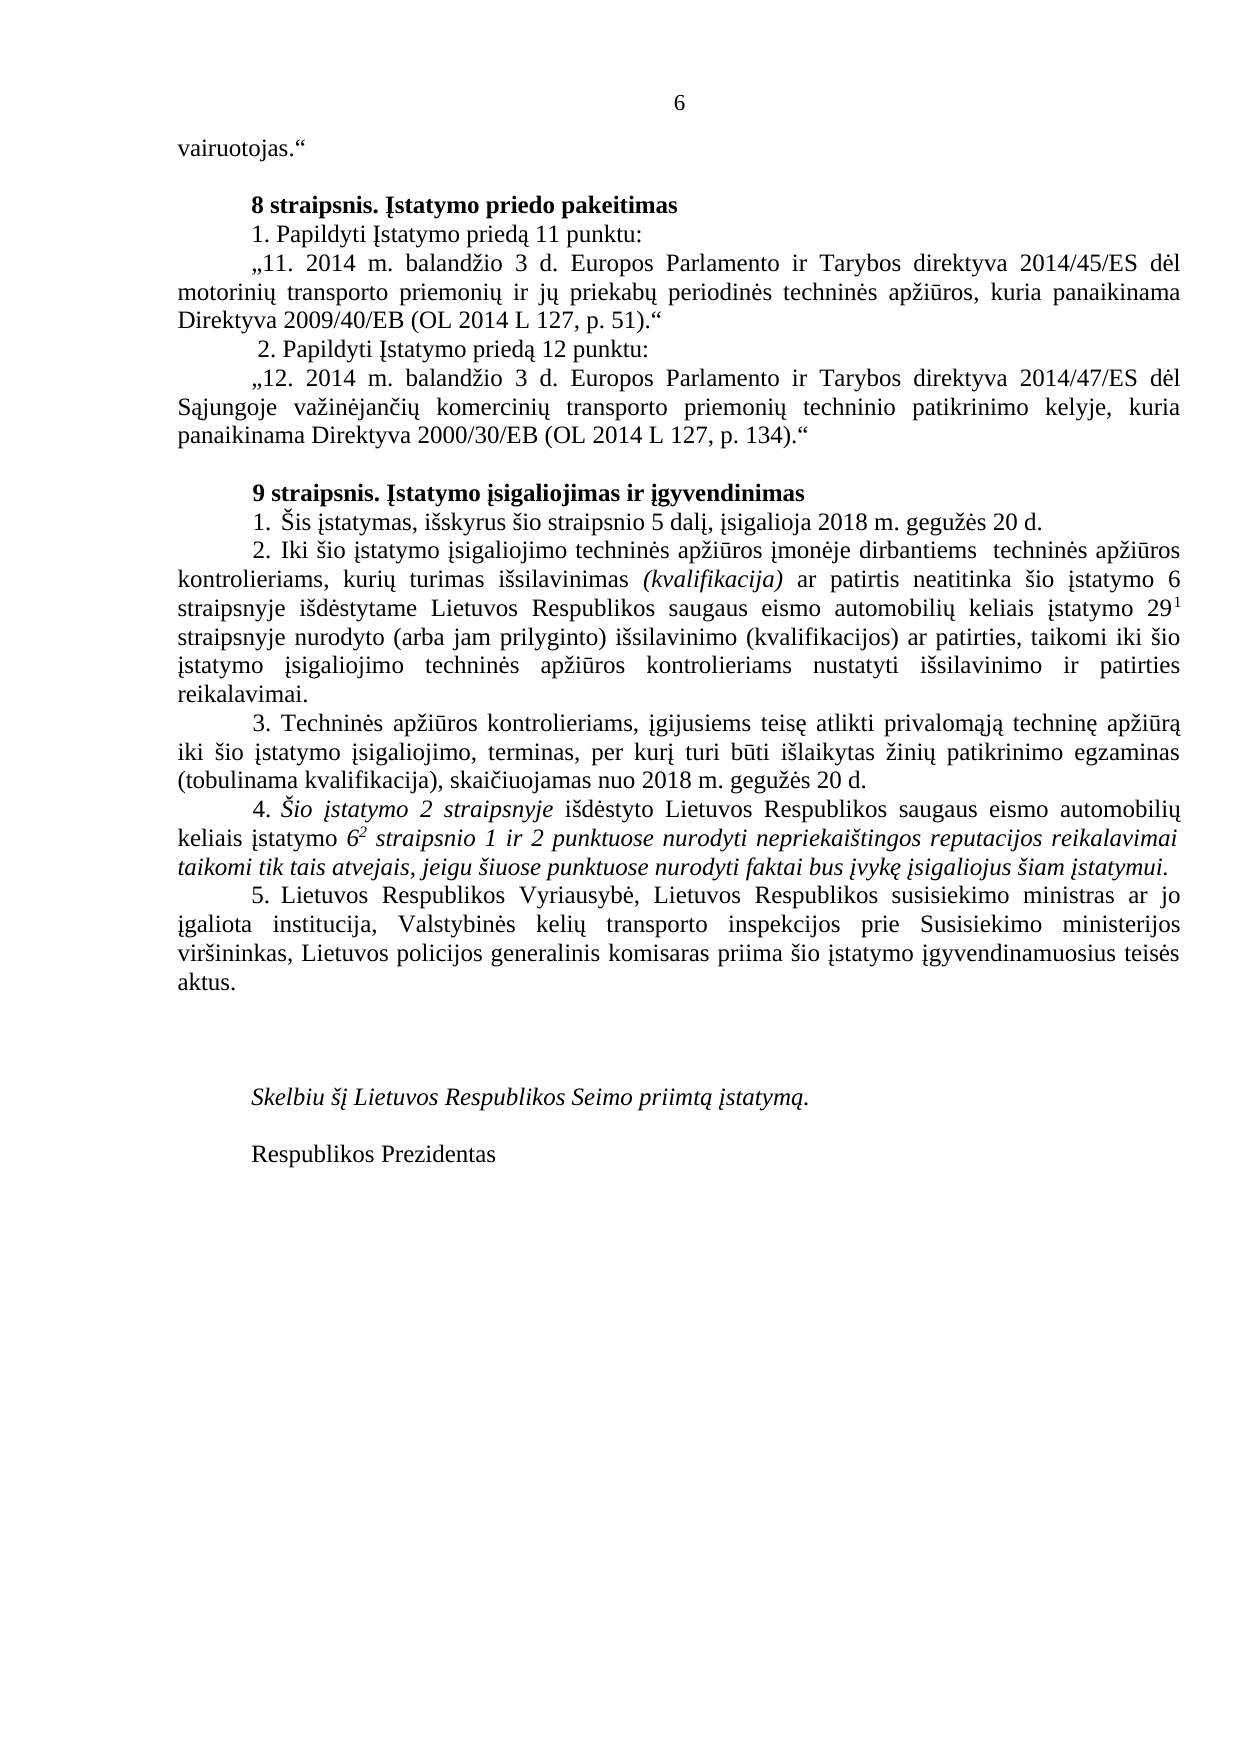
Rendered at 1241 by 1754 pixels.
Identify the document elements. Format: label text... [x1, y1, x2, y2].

text 2. Papildyti Įstatymo priedą 12 punktu: [177, 334, 1181, 363]
text Respublikos Prezidentas [177, 1139, 1181, 1168]
text „11. 2014 m. balandžio 3 d. Europos Parlamento ir Tarybos direktyva 2014/45/ES dėl motorinių transporto priemonių ir jų priekabų periodinės techninės apžiūros, kuria panaikinama Direktyva 2009/40/EB (OL 2014 L 127, p. 51).“ [177, 248, 1181, 334]
text „12. 2014 m. balandžio 3 d. Europos Parlamento ir Tarybos direktyva 2014/47/ES dėl Sąjungoje važinėjančių komercinių transporto priemonių techninio patikrinimo kelyje, kuria panaikinama Direktyva 2000/30/EB (OL 2014 L 127, p. 134).“ [177, 363, 1181, 449]
text 2. Iki šio įstatymo įsigaliojimo techninės apžiūros įmonėje dirbantiems techninės apžiūros kontrolieriams, kurių turimas išsilavinimas (kvalifikacija) ar patirtis neatitinka šio įstatymo 6 straipsnyje išdėstytame Lietuvos Respublikos saugaus eismo automobilių keliais įstatymo 291 straipsnyje nurodyto (arba jam prilyginto) išsilavinimo (kvalifikacijos) ar patirties, taikomi iki šio įstatymo įsigaliojimo techninės apžiūros kontrolieriams nustatyti išsilavinimo ir patirties reikalavimai. [177, 535, 1181, 708]
text 3. Techninės apžiūros kontrolieriams, įgijusiems teisę atlikti privalomąją techninę apžiūrą iki šio įstatymo įsigaliojimo, terminas, per kurį turi būti išlaikytas žinių patikrinimo egzaminas (tobulinama kvalifikacija), skaičiuojamas nuo 2018 m. gegužės 20 d. [177, 708, 1181, 794]
text 8 straipsnis. Įstatymo priedo pakeitimas [177, 190, 1181, 219]
text 1. Šis įstatymas, išskyrus šio straipsnio 5 dalį, įsigalioja 2018 m. gegužės 20 d. [177, 507, 1181, 535]
text 1. Papildyti Įstatymo priedą 11 punktu: [177, 219, 1181, 248]
text 9 straipsnis. Įstatymo įsigaliojimas ir įgyvendinimas [177, 478, 1181, 507]
text 4. Šio įstatymo 2 straipsnyje išdėstyto Lietuvos Respublikos saugaus eismo automobilių keliais įstatymo 62 straipsnio 1 ir 2 punktuose nurodyti nepriekaištingos reputacijos reikalavimai taikomi tik tais atvejais, jeigu šiuose punktuose nurodyti faktai bus įvykę įsigaliojus šiam įstatymui. [177, 794, 1181, 880]
text vairuotojas.“ [177, 133, 1181, 162]
text Skelbiu šį Lietuvos Respublikos Seimo priimtą įstatymą. [177, 1082, 1181, 1110]
text 5. Lietuvos Respublikos Vyriausybė, Lietuvos Respublikos susisiekimo ministras ar jo įgaliota institucija, Valstybinės kelių transporto inspekcijos prie Susisiekimo ministerijos viršininkas, Lietuvos policijos generalinis komisaras priima šio įstatymo įgyvendinamuosius teisės aktus. [177, 880, 1181, 995]
